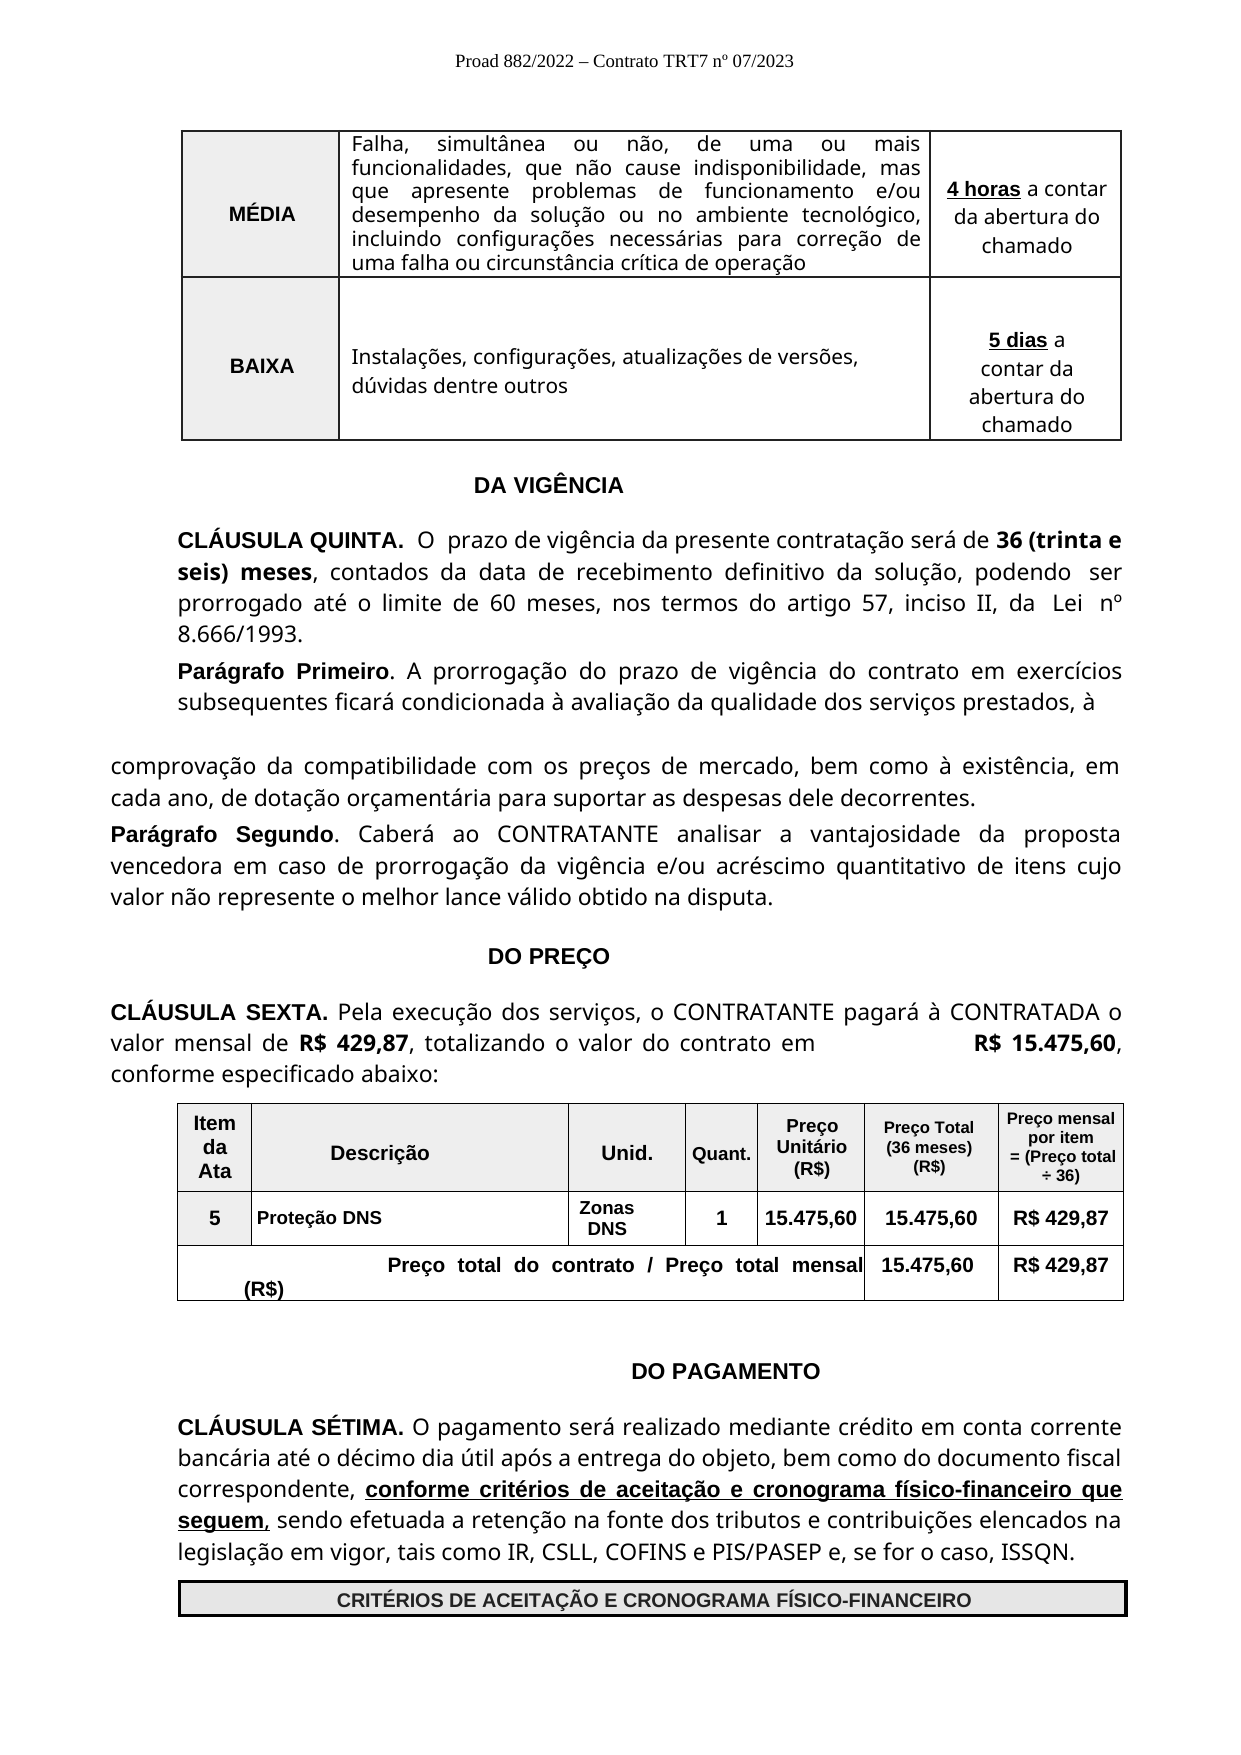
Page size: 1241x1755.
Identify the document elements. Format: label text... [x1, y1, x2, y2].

table_header Preço mensal por item = (Preço total ÷ 36) [999, 1104, 1123, 1191]
subtitle DO PAGAMENTO [313, 1358, 1138, 1384]
table_header Unid. [569, 1104, 685, 1191]
table_cell 15.475,60 [865, 1246, 998, 1300]
text comprovação da compatibilidade com os preços de mercado, bem como à existência, em cada ano, de dotação orçamentária para suportar as despesas dele decorrentes. [110, 750, 1122, 813]
table_cell BAIXA [183, 278, 338, 439]
table_header CRITÉRIOS DE ACEITAÇÃO E CRONOGRAMA FÍSICO-FINANCEIRO [181, 1583, 1124, 1614]
table_header Descrição [252, 1104, 568, 1191]
table_cell Zonas DNS [569, 1192, 685, 1245]
text Parágrafo Segundo. Caberá ao CONTRATANTE analisar a vantajosidade da proposta vencedora em caso de prorrogação da vigência e/ou acréscimo quantitativo de itens cujo valor não represente o melhor lance válido obtido na disputa. [110, 818, 1122, 912]
table_cell Falha, simultânea ou não, de uma ou mais funcionalidades, que não cause indisponibilidade, mas que apresente problemas de funcionamento e/ou desempenho da solução ou no ambiente tecnológico, incluindo configurações necessárias para correção de uma falha ou circunstância crítica de operação [340, 132, 929, 276]
table_cell Instalações, configurações, atualizações de versões, dúvidas dentre outros [340, 278, 929, 439]
table_header Preço Total (36 meses) (R$) [865, 1104, 998, 1191]
table_cell 15.475,60 [865, 1192, 998, 1245]
table_cell 4 horas a contar da abertura do chamado [931, 132, 1120, 276]
text Parágrafo Primeiro. A prorrogação do prazo de vigência do contrato em exercícios subsequentes ficará condicionada à avaliação da qualidade dos serviços prestados, à [177, 655, 1122, 717]
text CLÁUSULA SÉTIMA. O pagamento será realizado mediante crédito em conta corrente bancária até o décimo dia útil após a entrega do objeto, bem como do documento fiscal correspondente, conforme critérios de aceitação e cronograma físico-financeiro que seguem, sendo efetuada a retenção na fonte dos tributos e contribuições elencados na legislação em vigor, tais como IR, CSLL, COFINS e PIS/PASEP e, se for o caso, ISSQN. [177, 1411, 1123, 1567]
table_cell 15.475,60 [758, 1192, 864, 1245]
table_cell R$ 429,87 [999, 1246, 1123, 1300]
table_cell 1 [686, 1192, 757, 1245]
table_header Item da Ata [178, 1104, 251, 1191]
table_cell 5 [178, 1192, 251, 1245]
text CLÁUSULA SEXTA. Pela execução dos serviços, o CONTRATANTE pagará à CONTRATADA o valor mensal de R$ 429,87, totalizando o valor do contrato em R$ 15.475,60, conforme especificado abaixo: [110, 995, 1122, 1089]
table_cell MÉDIA [183, 132, 338, 276]
subtitle DO PREÇO [110, 943, 987, 969]
table_header Quant. [686, 1104, 757, 1191]
text CLÁUSULA QUINTA. O prazo de vigência da presente contratação será de 36 (trinta e seis) meses, contados da data de recebimento definitivo da solução, podendo ser prorrogado até o limite de 60 meses, nos termos do artigo 57, inciso II, da Lei nº 8.666/1993. [177, 524, 1122, 649]
table_cell R$ 429,87 [999, 1192, 1123, 1245]
table_cell Preço total do contrato / Preço total mensal (R$) [178, 1246, 864, 1300]
table_cell Proteção DNS [252, 1192, 568, 1245]
subtitle DA VIGÊNCIA [110, 472, 987, 498]
table_header Preço Unitário (R$) [758, 1104, 864, 1191]
table_cell 5 dias a contar da abertura do chamado [931, 278, 1120, 439]
